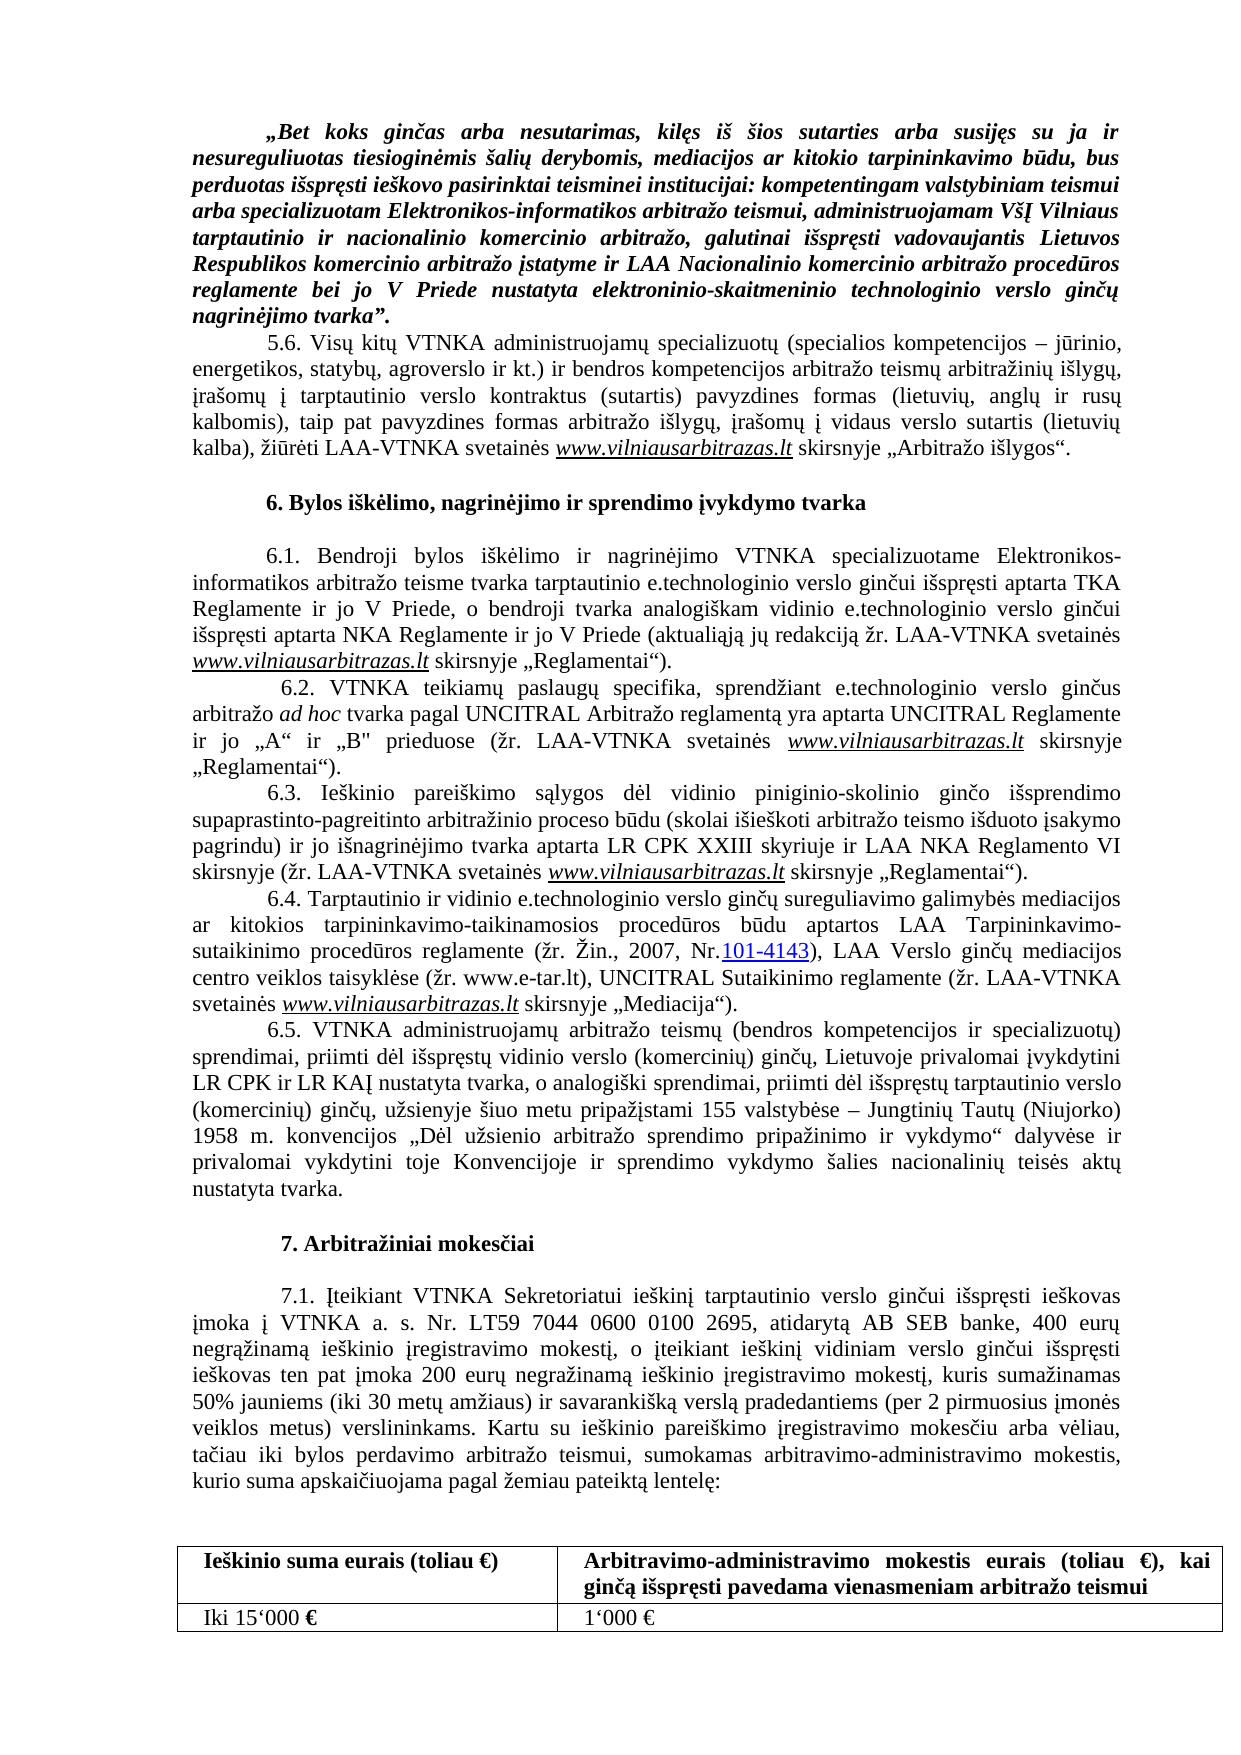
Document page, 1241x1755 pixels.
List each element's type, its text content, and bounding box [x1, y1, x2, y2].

table_cell 1‘000 € [558, 1604, 1222, 1631]
text 6.2. VTNKA teikiamų paslaugų specifika, sprendžiant e.technologinio verslo ginčus arbitražo ad hoc tvarka pagal UNCITRAL Arbitražo reglamentą yra aptarta UNCITRAL Reglamente ir jo „A“ ir „B" prieduose (žr. LAA-VTNKA svetainės www.vilniausarbitrazas.lt skirsnyje „Reglamentai“). [192, 674, 1122, 779]
text 7.1. Įteikiant VTNKA Sekretoriatui ieškinį tarptautinio verslo ginčui išspręsti ieškovas įmoka į VTNKA a. s. Nr. LT59 7044 0600 0100 2695, atidarytą AB SEB banke, 400 eurų negrąžinamą ieškinio įregistravimo mokestį, o įteikiant ieškinį vidiniam verslo ginčui išspręsti ieškovas ten pat įmoka 200 eurų negražinamą ieškinio įregistravimo mokestį, kuris sumažinamas 50% jauniems (iki 30 metų amžiaus) ir savarankišką verslą pradedantiems (per 2 pirmuosius įmonės veiklos metus) verslininkams. Kartu su ieškinio pareiškimo įregistravimo mokesčiu arba vėliau, tačiau iki bylos perdavimo arbitražo teismui, sumokamas arbitravimo-administravimo mokestis, kurio suma apskaičiuojama pagal žemiau pateiktą lentelę: [192, 1282, 1122, 1493]
text 6.4. Tarptautinio ir vidinio e.technologinio verslo ginčų sureguliavimo galimybės mediacijos ar kitokios tarpininkavimo-taikinamosios procedūros būdu aptartos LAA Tarpininkavimo-sutaikinimo procedūros reglamente (žr. Žin., 2007, Nr.101-4143), LAA Verslo ginčų mediacijos centro veiklos taisyklėse (žr. www.e-tar.lt), UNCITRAL Sutaikinimo reglamente (žr. LAA-VTNKA svetainės www.vilniausarbitrazas.lt skirsnyje „Mediacija“). [192, 885, 1122, 1017]
text 7. Arbitražiniai mokesčiai [192, 1230, 1122, 1256]
table_header Arbitravimo-administravimo mokestis eurais (toliau €), kai ginčą išspręsti pavedama vienasmeniam arbitražo teismui [558, 1547, 1222, 1602]
text 5.6. Visų kitų VTNKA administruojamų specializuotų (specialios kompetencijos – jūrinio, energetikos, statybų, agroverslo ir kt.) ir bendros kompetencijos arbitražo teismų arbitražinių išlygų, įrašomų į tarptautinio verslo kontraktus (sutartis) pavyzdines formas (lietuvių, anglų ir rusų kalbomis), taip pat pavyzdines formas arbitražo išlygų, įrašomų į vidaus verslo sutartis (lietuvių kalba), žiūrėti LAA-VTNKA svetainės www.vilniausarbitrazas.lt skirsnyje „Arbitražo išlygos“. [192, 329, 1122, 461]
text 6. Bylos iškėlimo, nagrinėjimo ir sprendimo įvykdymo tvarka [192, 489, 1122, 516]
table_cell Iki 15‘000 € [178, 1604, 557, 1631]
text 6.5. VTNKA administruojamų arbitražo teismų (bendros kompetencijos ir specializuotų) sprendimai, priimti dėl išspręstų vidinio verslo (komercinių) ginčų, Lietuvoje privalomai įvykdytini LR CPK ir LR KAĮ nustatyta tvarka, o analogiški sprendimai, priimti dėl išspręstų tarptautinio verslo (komercinių) ginčų, užsienyje šiuo metu pripažįstami 155 valstybėse – Jungtinių Tautų (Niujorko) 1958 m. konvencijos „Dėl užsienio arbitražo sprendimo pripažinimo ir vykdymo“ dalyvėse ir privalomai vykdytini toje Konvencijoje ir sprendimo vykdymo šalies nacionalinių teisės aktų nustatyta tvarka. [192, 1017, 1122, 1201]
table_header Ieškinio suma eurais (toliau €) [178, 1547, 557, 1602]
text 6.1. Bendroji bylos iškėlimo ir nagrinėjimo VTNKA specializuotame Elektronikos-informatikos arbitražo teisme tvarka tarptautinio e.technologinio verslo ginčui išspręsti aptarta TKA Reglamente ir jo V Priede, o bendroji tvarka analogiškam vidinio e.technologinio verslo ginčui išspręsti aptarta NKA Reglamente ir jo V Priede (aktualiąją jų redakciją žr. LAA-VTNKA svetainės www.vilniausarbitrazas.lt skirsnyje „Reglamentai“). [192, 542, 1122, 674]
text „Bet koks ginčas arba nesutarimas, kilęs iš šios sutarties arba susijęs su ja ir nesureguliuotas tiesioginėmis šalių derybomis, mediacijos ar kitokio tarpininkavimo būdu, bus perduotas išspręsti ieškovo pasirinktai teisminei institucijai: kompetentingam valstybiniam teismui arba specializuotam Elektronikos-informatikos arbitražo teismui, administruojamam VšĮ Vilniaus tarptautinio ir nacionalinio komercinio arbitražo, galutinai išspręsti vadovaujantis Lietuvos Respublikos komercinio arbitražo įstatyme ir LAA Nacionalinio komercinio arbitražo procedūros reglamente bei jo V Priede nustatyta elektroninio-skaitmeninio technologinio verslo ginčų nagrinėjimo tvarka”. [192, 118, 1122, 329]
text 6.3. Ieškinio pareiškimo sąlygos dėl vidinio piniginio-skolinio ginčo išsprendimo supaprastinto-pagreitinto arbitražinio proceso būdu (skolai išieškoti arbitražo teismo išduoto įsakymo pagrindu) ir jo išnagrinėjimo tvarka aptarta LR CPK XXIII skyriuje ir LAA NKA Reglamento VI skirsnyje (žr. LAA-VTNKA svetainės www.vilniausarbitrazas.lt skirsnyje „Reglamentai“). [192, 779, 1122, 885]
